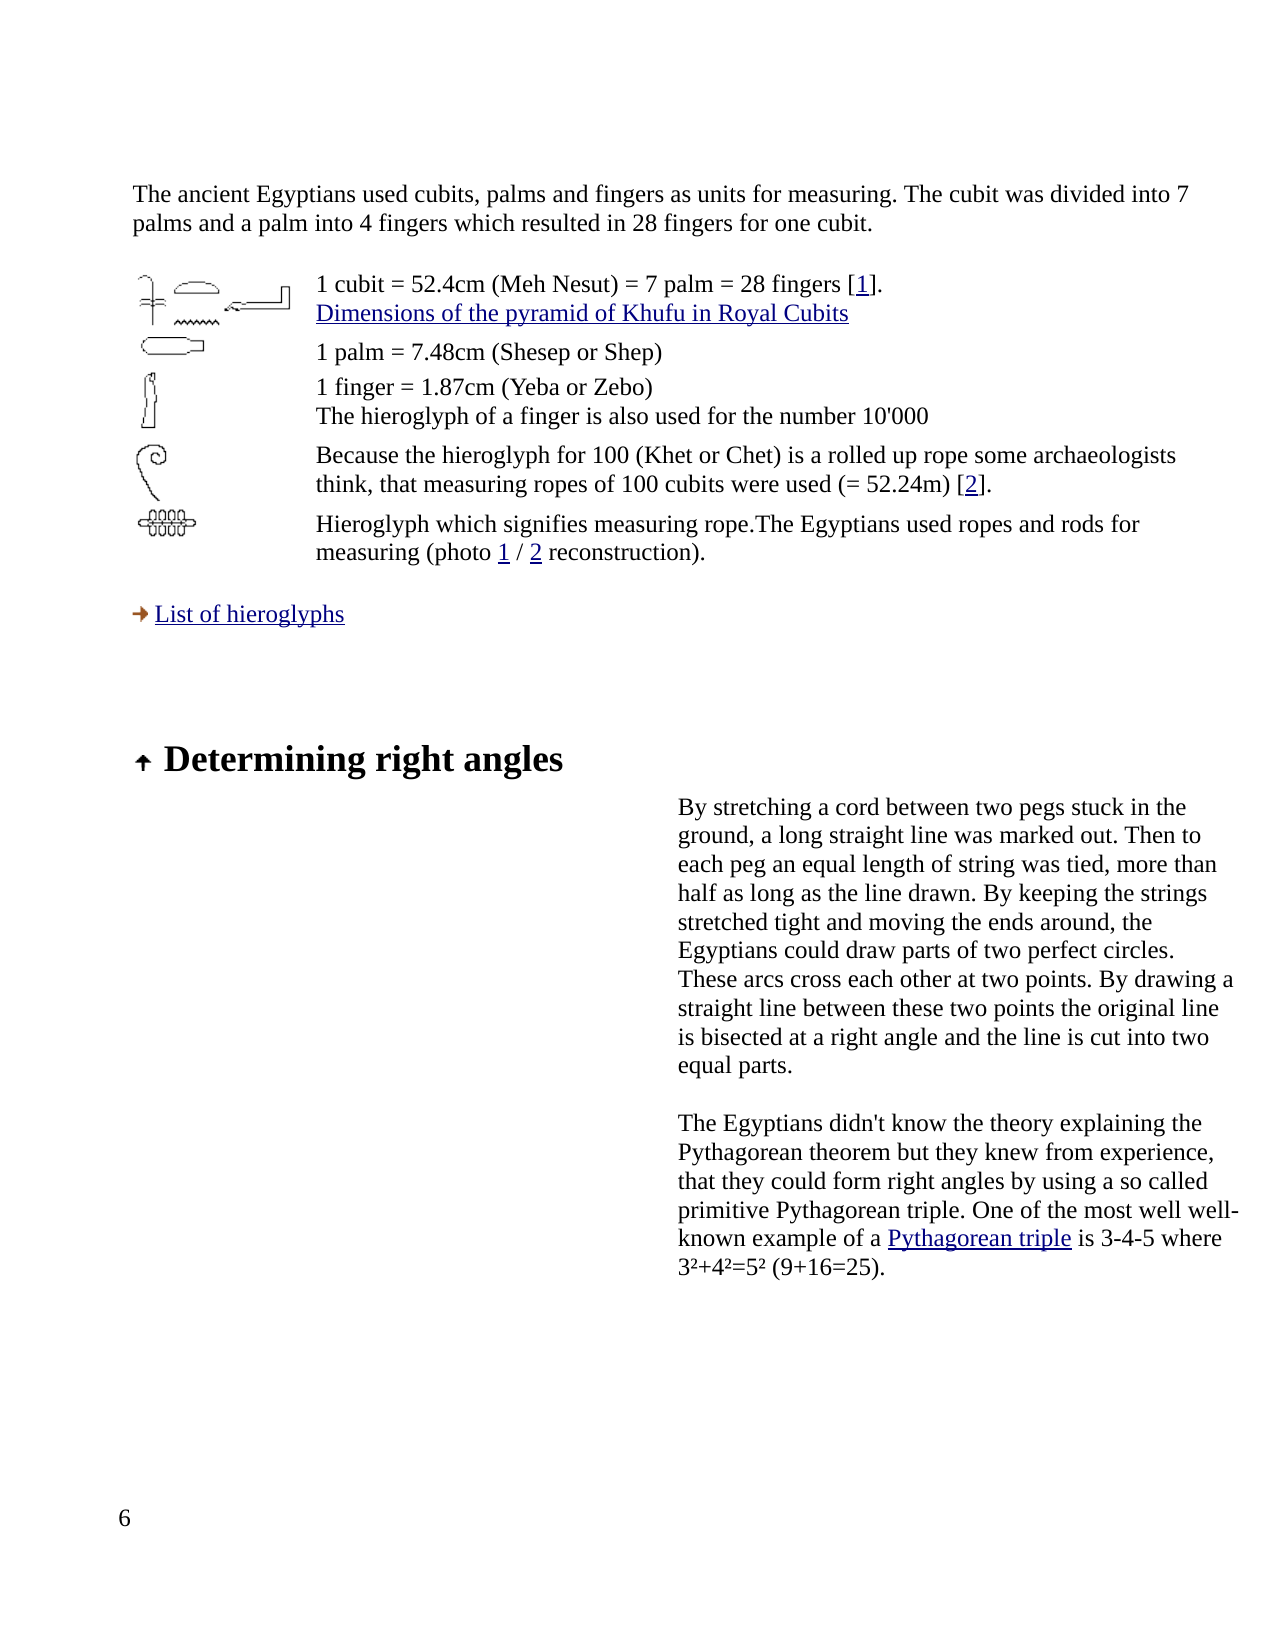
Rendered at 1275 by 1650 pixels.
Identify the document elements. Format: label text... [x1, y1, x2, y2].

table_header 1 cubit = 52.4cm (Meh Nesut) = 7 palm = 28 fingers [1]. Dimensions of the pyramid of Khufu in Royal Cubits [313, 266, 1240, 334]
picture [132, 755, 155, 771]
table_cell 1 finger = 1.87cm (Yeba or Zebo) The hieroglyph of a finger is also used for the number 10'000 [313, 369, 1240, 437]
table_cell The ancient Egyptians used cubits, palms and fingers as units for measuring. The cubit was divided into 7 palms and a palm into 4 fingers which resulted in 28 fingers for one cubit. List of hieroglyphs Determining right angles By stretching a cord between two pegs stuck in the ground, a long straight line was marked out. Then to each peg an equal length of string was tied, more than half as long as the line drawn. By keeping the strings stretched tight and moving the ends around, the Egyptians could draw parts of two perfect circles. These arcs cross each other at two points. By drawing a straight line between these two points the original line is bisected at a right angle and the line is cut into two equal parts. The Egyptians didn't know the theory explaining the Pythagorean theorem but they knew from experience, that they could form right angles by using a so called primitive Pythagorean triple. One of the most well well-known example of a Pythagorean triple is 3-4-5 where 3²+4²=5² (9+16=25). [130, 176, 1243, 1313]
table_cell [118, 176, 129, 1313]
picture [135, 372, 167, 435]
picture [135, 440, 173, 503]
table_cell Hieroglyph which signifies measuring rope.The Egyptians used ropes and rods for measuring (photo 1 / 2 reconstruction). [313, 506, 1240, 599]
table_header [298, 266, 313, 334]
table_cell [133, 506, 297, 599]
table_cell Because the hieroglyph for 100 (Khet or Chet) is a rolled up rope some archaeologists think, that measuring ropes of 100 cubits were used (= 52.24m) [2]. [313, 438, 1240, 506]
table_cell [298, 369, 313, 437]
table_cell [298, 335, 313, 369]
table_cell [298, 438, 313, 506]
table_header [133, 266, 297, 334]
picture [135, 508, 198, 540]
picture [135, 269, 292, 332]
table_cell [298, 506, 313, 599]
picture [135, 337, 214, 357]
table_cell 1 palm = 7.48cm (Shesep or Shep) [313, 335, 1240, 369]
table_cell [133, 438, 297, 506]
table_cell [133, 369, 297, 437]
table_cell [133, 335, 297, 369]
picture [132, 606, 148, 622]
